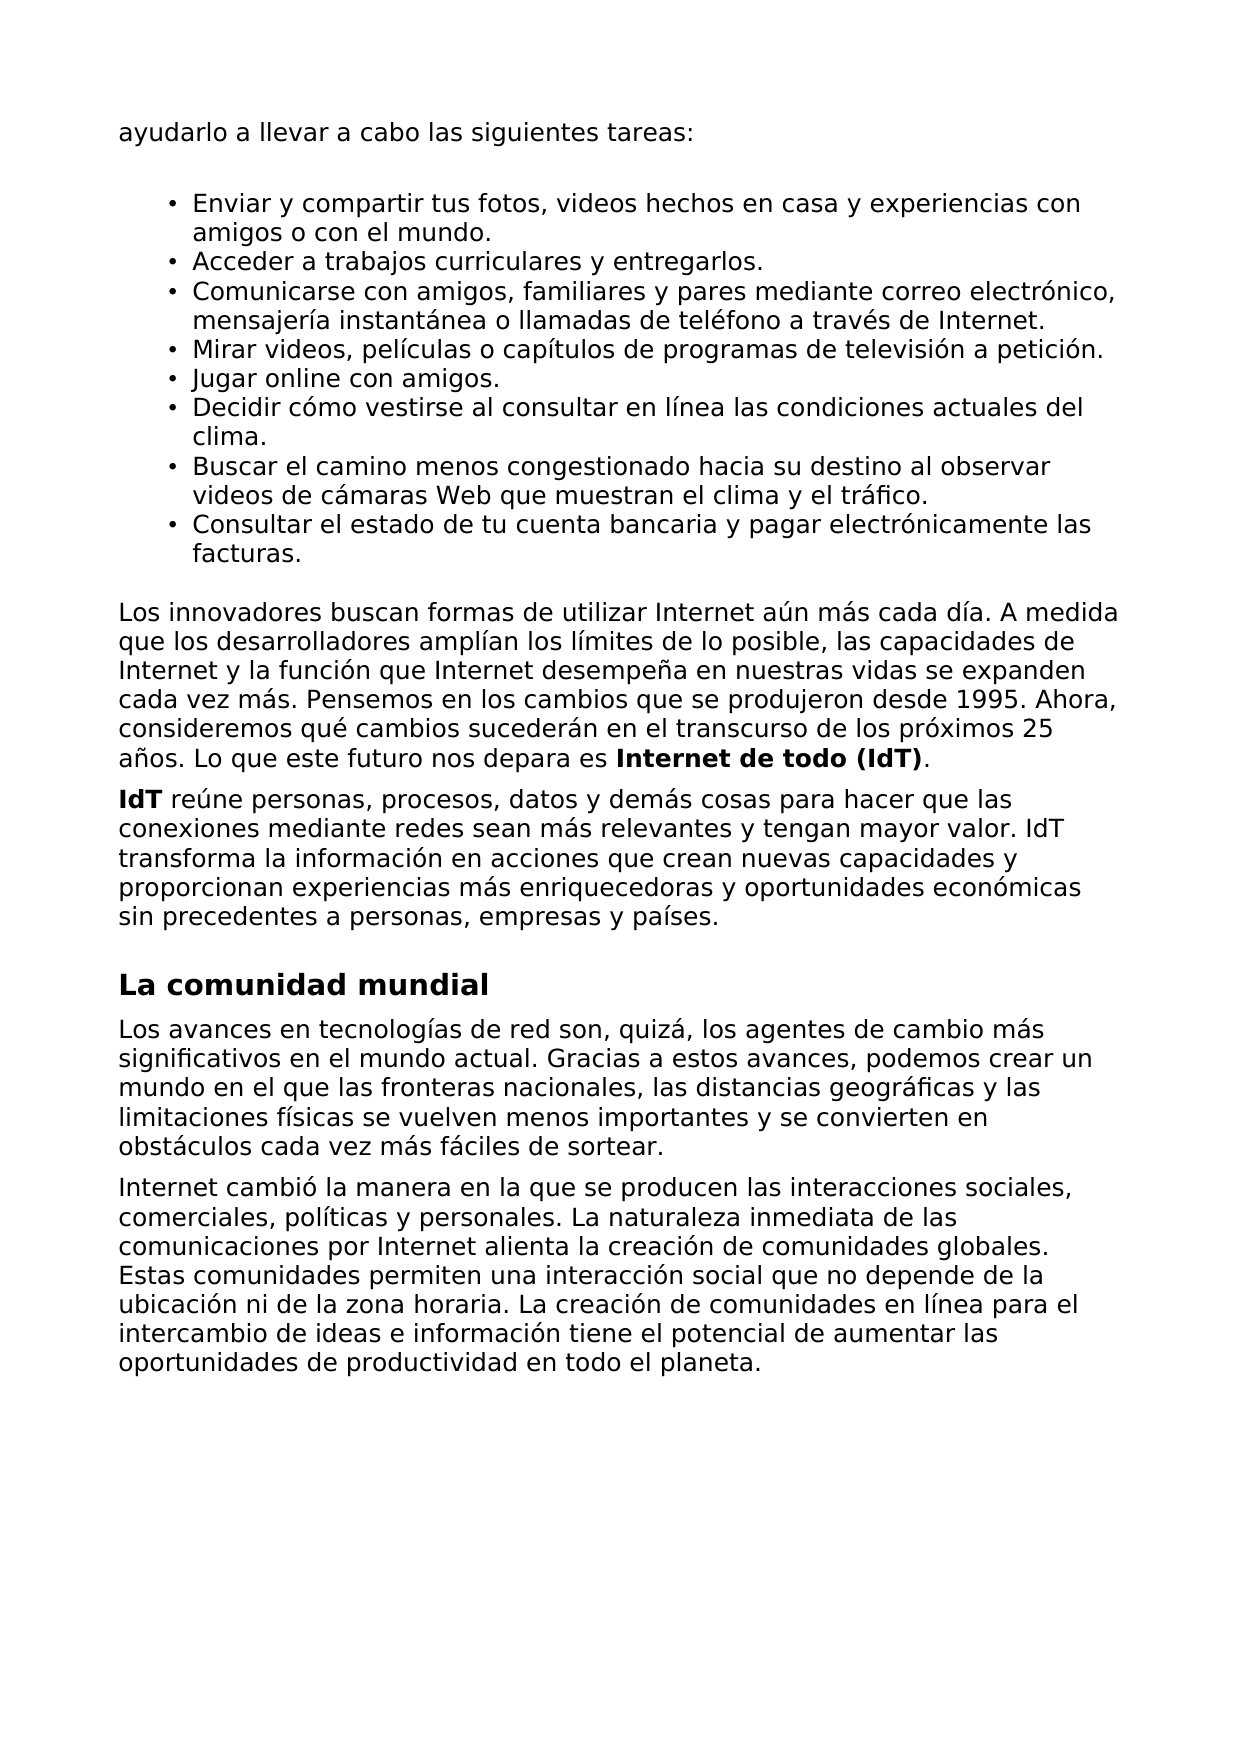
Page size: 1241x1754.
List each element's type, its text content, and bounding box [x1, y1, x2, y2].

text Internet cambió la manera en la que se producen las interacciones sociales, comerciales, políticas y personales. La naturaleza inmediata de las comunicaciones por Internet alienta la creación de comunidades globales. Estas comunidades permiten una interacción social que no depende de la ubicación ni de la zona horaria. La creación de comunidades en línea para el intercambio de ideas e información tiene el potencial de aumentar las oportunidades de productividad en todo el planeta. [118, 1173, 1122, 1378]
list Consultar el estado de tu cuenta bancaria y pagar electrónicamente las facturas. [177, 510, 1122, 568]
list Acceder a trabajos curriculares y entregarlos. [177, 248, 1122, 277]
list Decidir cómo vestirse al consultar en línea las condiciones actuales del clima. [177, 393, 1122, 452]
text Los avances en tecnologías de red son, quizá, los agentes de cambio más significativos en el mundo actual. Gracias a estos avances, podemos crear un mundo en el que las fronteras nacionales, las distancias geográficas y las limitaciones físicas se vuelven menos importantes y se convierten en obstáculos cada vez más fáciles de sortear. [118, 1015, 1122, 1161]
list Buscar el camino menos congestionado hacia su destino al observar videos de cámaras Web que muestran el clima y el tráfico. [177, 452, 1122, 510]
text Los innovadores buscan formas de utilizar Internet aún más cada día. A medida que los desarrolladores amplían los límites de lo posible, las capacidades de Internet y la función que Internet desempeña en nuestras vidas se expanden cada vez más. Pensemos en los cambios que se produjeron desde 1995. Ahora, consideremos qué cambios sucederán en el transcurso de los próximos 25 años. Lo que este futuro nos depara es Internet de todo (IdT). [118, 598, 1122, 773]
list Comunicarse con amigos, familiares y pares mediante correo electrónico, mensajería instantánea o llamadas de teléfono a través de Internet. [177, 277, 1122, 335]
text IdT reúne personas, procesos, datos y demás cosas para hacer que las conexiones mediante redes sean más relevantes y tengan mayor valor. IdT transforma la información en acciones que crean nuevas capacidades y proporcionan experiencias más enriquecedoras y oportunidades económicas sin precedentes a personas, empresas y países. [118, 785, 1122, 931]
list Enviar y compartir tus fotos, videos hechos en casa y experiencias con amigos o con el mundo. [177, 189, 1122, 248]
text ayudarlo a llevar a cabo las siguientes tareas: [118, 118, 1122, 147]
list Mirar videos, películas o capítulos de programas de televisión a petición. [177, 335, 1122, 364]
subtitle La comunidad mundial [118, 969, 1122, 1003]
list Jugar online con amigos. [177, 364, 1122, 393]
